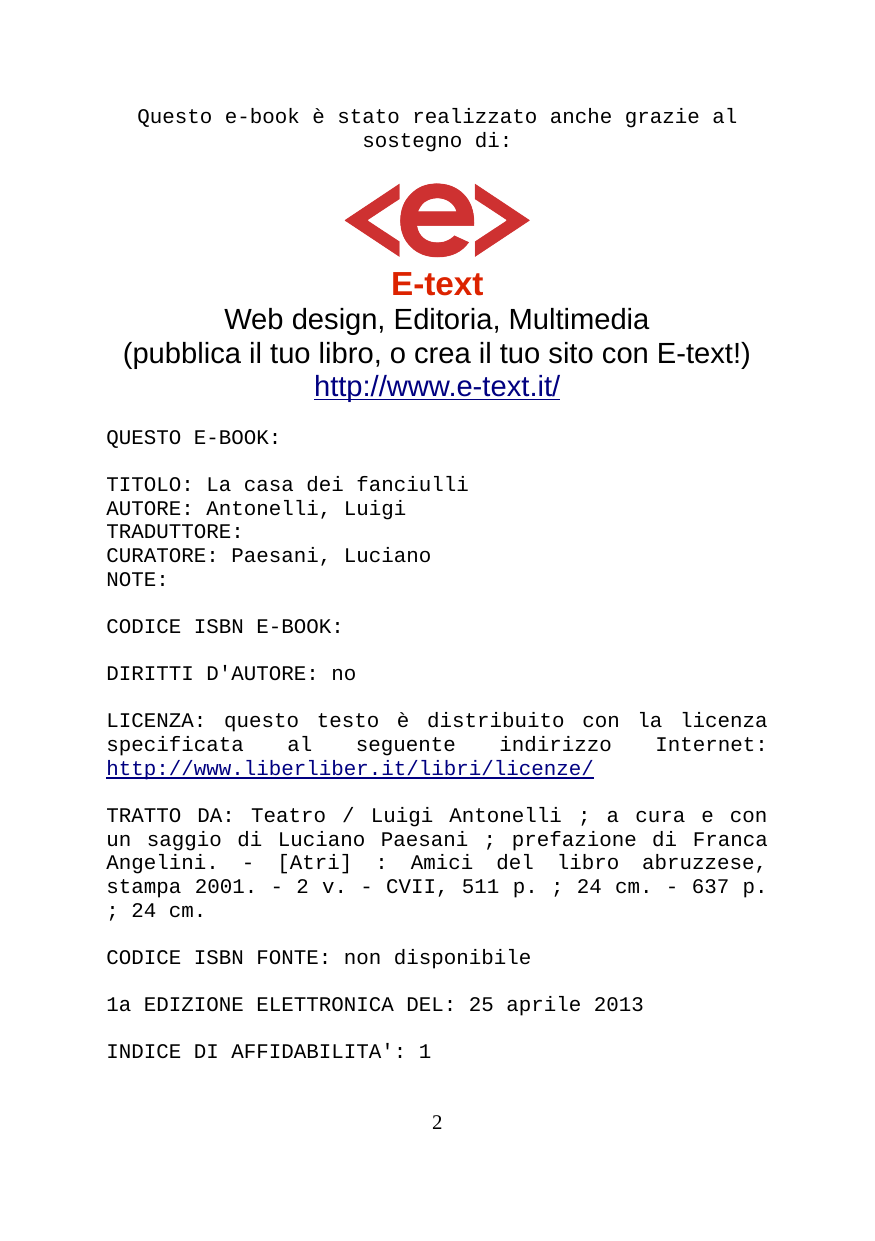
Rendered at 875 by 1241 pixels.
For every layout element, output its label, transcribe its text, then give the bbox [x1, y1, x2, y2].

text LICENZA: questo testo è distribuito con la licenza specificata al seguente indirizzo Internet: http://www.liberliber.it/libri/licenze/ [106, 710, 768, 781]
text CURATORE: Paesani, Luciano [106, 545, 768, 568]
text AUTORE: Antonelli, Luigi [106, 498, 768, 521]
text TRADUTTORE: [106, 521, 768, 545]
text NOTE: [106, 568, 768, 592]
text (pubblica il tuo libro, o crea il tuo sito con E-text!) [106, 336, 768, 369]
text http://www.e-text.it/ [106, 369, 768, 403]
text CODICE ISBN E-BOOK: [106, 616, 768, 639]
picture [343, 183, 531, 258]
text CODICE ISBN FONTE: non disponibile [106, 947, 768, 971]
text INDICE DI AFFIDABILITA': 1 [106, 1041, 768, 1065]
text E-text [106, 264, 768, 302]
text TRATTO DA: Teatro / Luigi Antonelli ; a cura e con un saggio di Luciano Paesani ; prefazione di Franca Angelini. - [Atri] : Amici del libro abruzzese, stampa 2001. - 2 v. - CVII, 511 p. ; 24 cm. - 637 p. ; 24 cm. [106, 805, 768, 923]
text QUESTO E-BOOK: [106, 427, 768, 450]
text TITOLO: La casa dei fanciulli [106, 474, 768, 498]
text Web design, Editoria, Multimedia [106, 302, 768, 336]
text 1a EDIZIONE ELETTRONICA DEL: 25 aprile 2013 [106, 994, 768, 1018]
text Questo e-book è stato realizzato anche grazie al sostegno di: [106, 106, 768, 153]
text DIRITTI D'AUTORE: no [106, 663, 768, 687]
